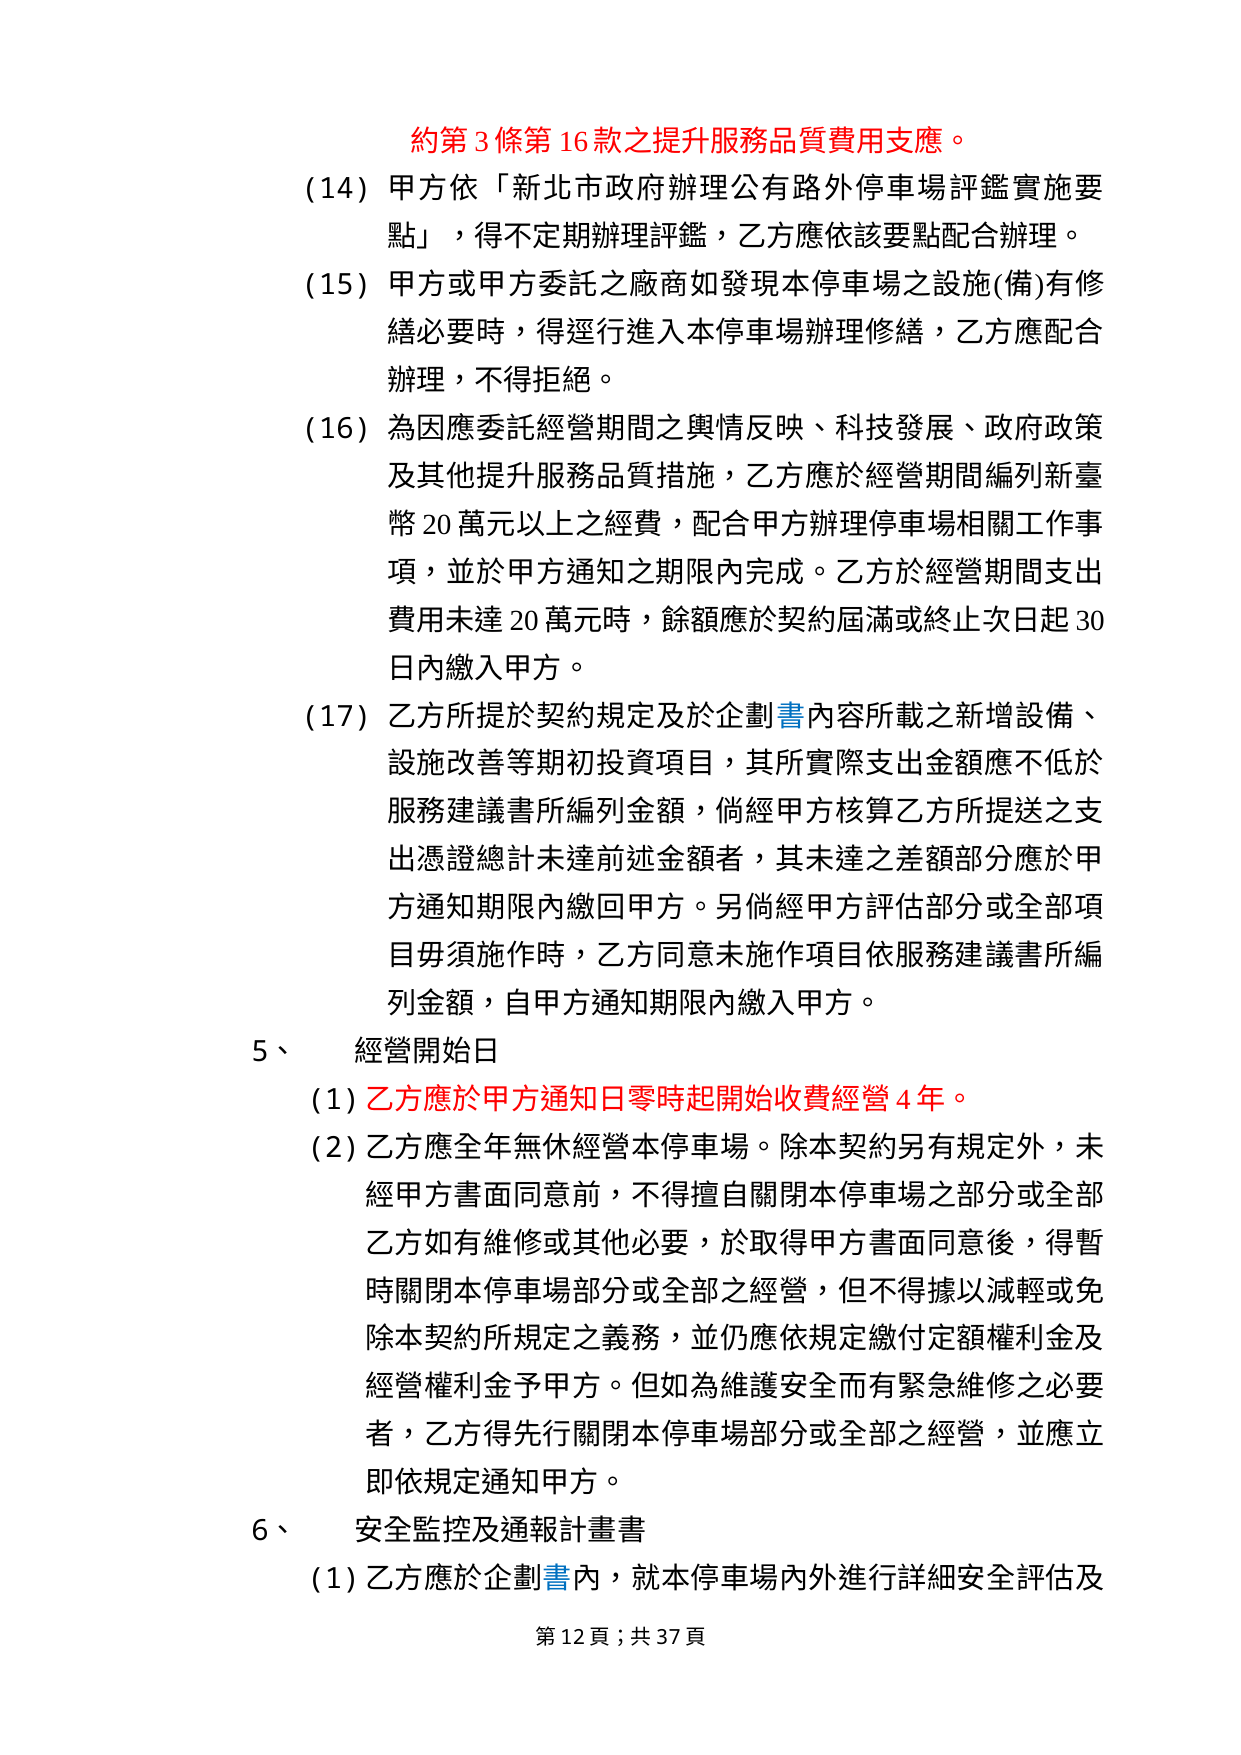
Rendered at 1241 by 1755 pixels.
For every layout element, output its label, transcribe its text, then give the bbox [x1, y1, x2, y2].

list 乙方應全年無休經營本停車場。除本契約另有規定外，未經甲方書面同意前，不得擅自關閉本停車場之部分或全部。乙方如有維修或其他必要，於取得甲方書面同意後，得暫時關閉本停車場部分或全部之經營，但不得據以減輕或免除本契約所規定之義務，並仍應依規定繳付定額權利金及經營權利金予甲方。但如為維護安全而有緊急維修之必要者，乙方得先行關閉本停車場部分或全部之經營，並應立即依規定通知甲方。 [307, 1119, 1104, 1502]
text 約第3條第16款之提升服務品質費用支應。 [410, 113, 1104, 161]
list 甲方或甲方委託之廠商如發現本停車場之設施(備)有修繕必要時，得逕行進入本停車場辦理修繕，乙方應配合辦理，不得拒絕。 [301, 256, 1104, 400]
list 為因應委託經營期間之輿情反映、科技發展、政府政策及其他提升服務品質措施，乙方應於經營期間編列新臺幣20萬元以上之經費，配合甲方辦理停車場相關工作事項，並於甲方通知之期限內完成。乙方於經營期間支出費用未達20萬元時，餘額應於契約屆滿或終止次日起30日內繳入甲方。 [301, 400, 1104, 688]
list 乙方應於甲方通知日零時起開始收費經營4年。 [307, 1071, 1104, 1119]
list 經營開始日 [236, 1023, 1104, 1071]
list 甲方依「新北市政府辦理公有路外停車場評鑑實施要點」，得不定期辦理評鑑，乙方應依該要點配合辦理。 [301, 161, 1104, 256]
list 乙方應於企劃書內，就本停車場內外進行詳細安全評估及 [307, 1550, 1104, 1598]
list 安全監控及通報計畫書 [236, 1502, 1104, 1550]
list 乙方所提於契約規定及於企劃書內容所載之新增設備、設施改善等期初投資項目，其所實際支出金額應不低於服務建議書所編列金額，倘經甲方核算乙方所提送之支出憑證總計未達前述金額者，其未達之差額部分應於甲方通知期限內繳回甲方。另倘經甲方評估部分或全部項目毋須施作時，乙方同意未施作項目依服務建議書所編列金額，自甲方通知期限內繳入甲方。 [301, 688, 1104, 1023]
